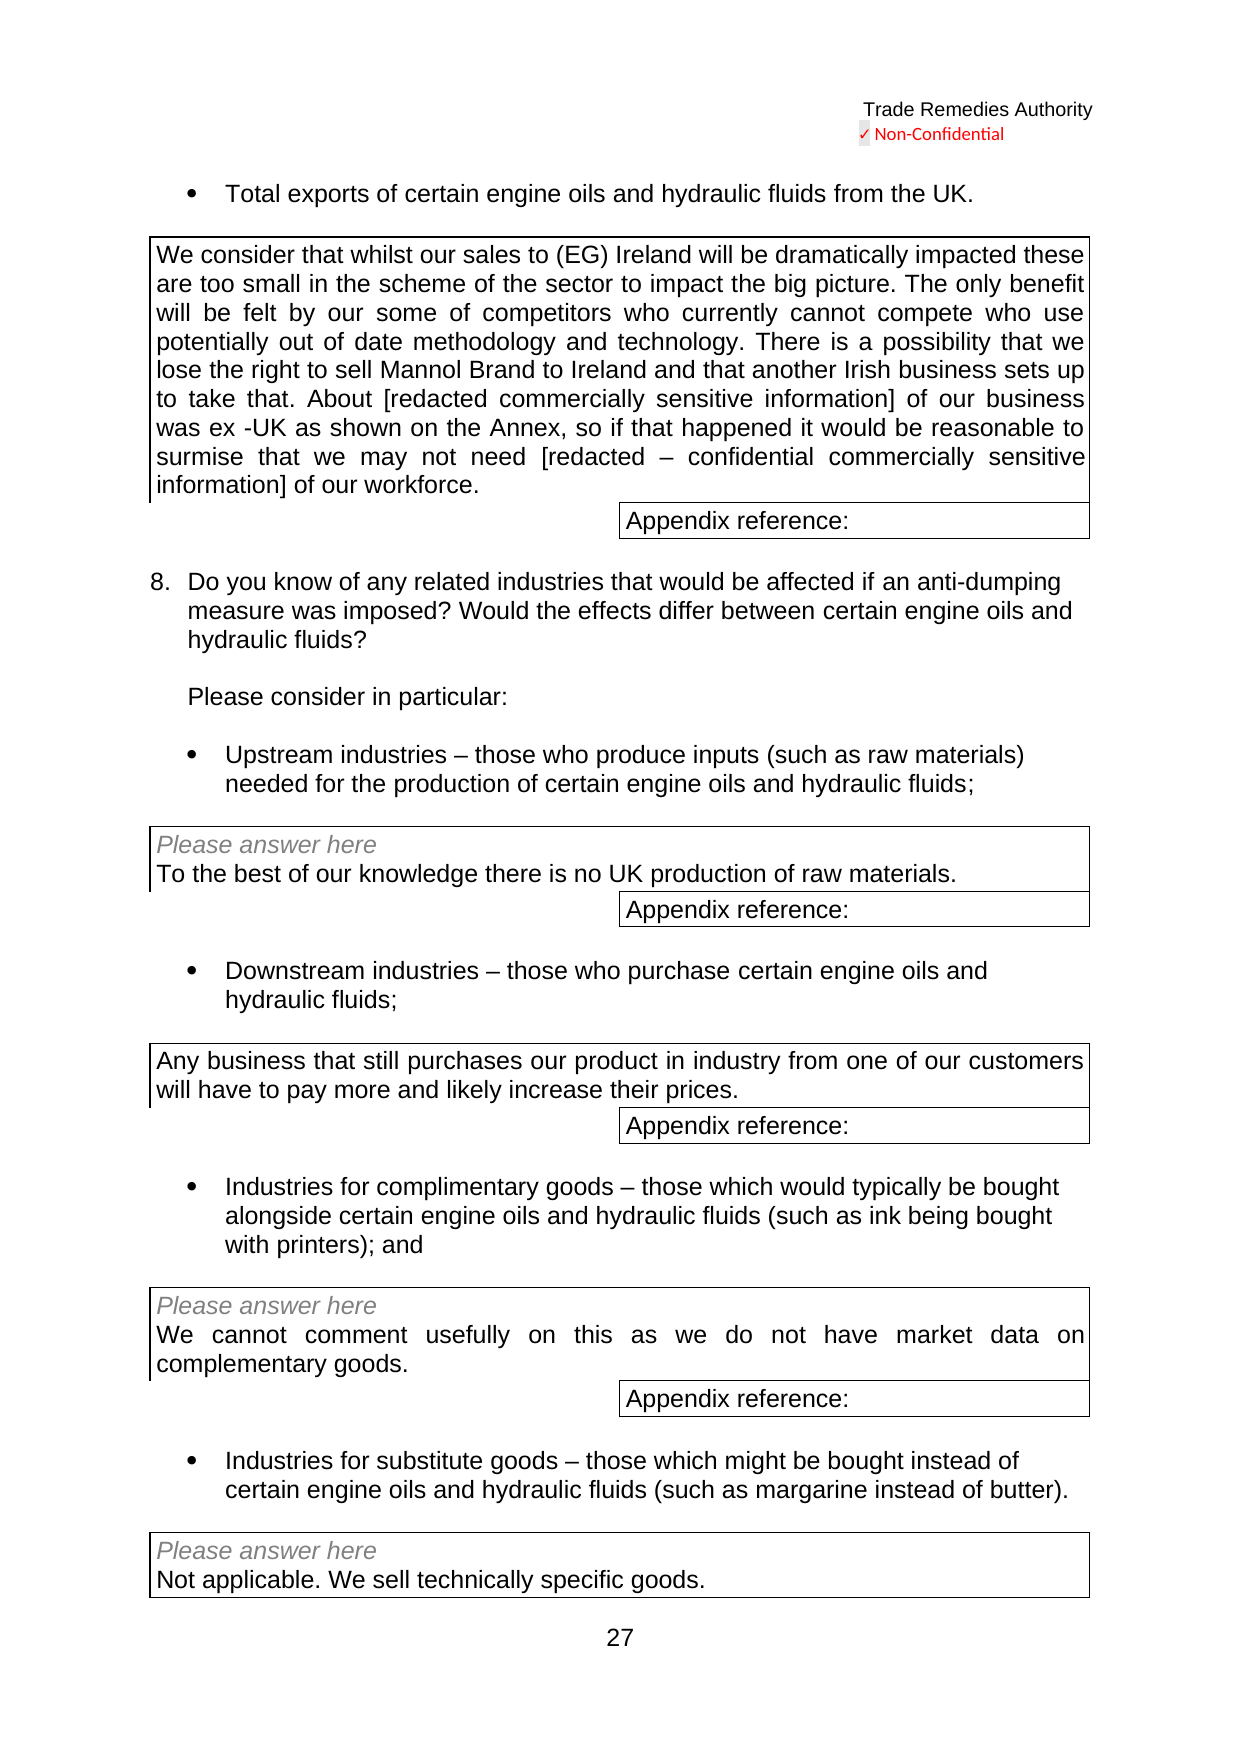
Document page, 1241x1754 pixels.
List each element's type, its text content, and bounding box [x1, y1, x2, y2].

table_cell [150, 1381, 619, 1416]
list Do you know of any related industries that would be affected if an anti-dumping measure was imposed? Would the effects differ between certain engine oils and hydraulic fluids? [150, 567, 1090, 654]
list Upstream industries – those who produce inputs (such as raw materials) needed for the production of certain engine oils and hydraulic fluids; [187, 740, 1090, 797]
table_cell Appendix reference: [620, 1381, 1089, 1416]
table_header Please answer here To the best of our knowledge there is no UK production of raw materials. [151, 827, 1089, 891]
table_cell [150, 892, 619, 926]
list Please consider in particular: [187, 682, 1090, 711]
table_cell Appendix reference: [620, 892, 1089, 926]
table_cell [150, 503, 619, 538]
table_header Please answer here We cannot comment usefully on this as we do not have market data on complementary goods. [151, 1288, 1089, 1380]
table_header Please answer here Not applicable. We sell technically specific goods. [151, 1533, 1089, 1597]
list Industries for substitute goods – those which might be bought instead of certain engine oils and hydraulic fluids (such as margarine instead of butter). [187, 1446, 1090, 1503]
list Industries for complimentary goods – those which would typically be bought alongside certain engine oils and hydraulic fluids (such as ink being bought with printers); and [187, 1172, 1090, 1258]
list Downstream industries – those who purchase certain engine oils and hydraulic fluids; [187, 956, 1090, 1014]
table_cell Appendix reference: [620, 1108, 1089, 1142]
table_cell Appendix reference: [620, 503, 1089, 538]
table_header We consider that whilst our sales to (EG) Ireland will be dramatically impacted these are too small in the scheme of the sector to impact the big picture. The only benefit will be felt by our some of competitors who currently cannot compete who use potentially out of date methodology and technology. There is a possibility that we lose the right to sell Mannol Brand to Ireland and that another Irish business sets up to take that. About [redacted commercially sensitive information] of our business was ex -UK as shown on the Annex, so if that happened it would be reasonable to surmise that we may not need [redacted – confidential commercially sensitive information] of our workforce. [151, 238, 1089, 502]
list Total exports of certain engine oils and hydraulic fluids from the UK. [187, 179, 1090, 208]
table_header Any business that still purchases our product in industry from one of our customers will have to pay more and likely increase their prices. [151, 1044, 1089, 1107]
table_cell [150, 1108, 619, 1142]
